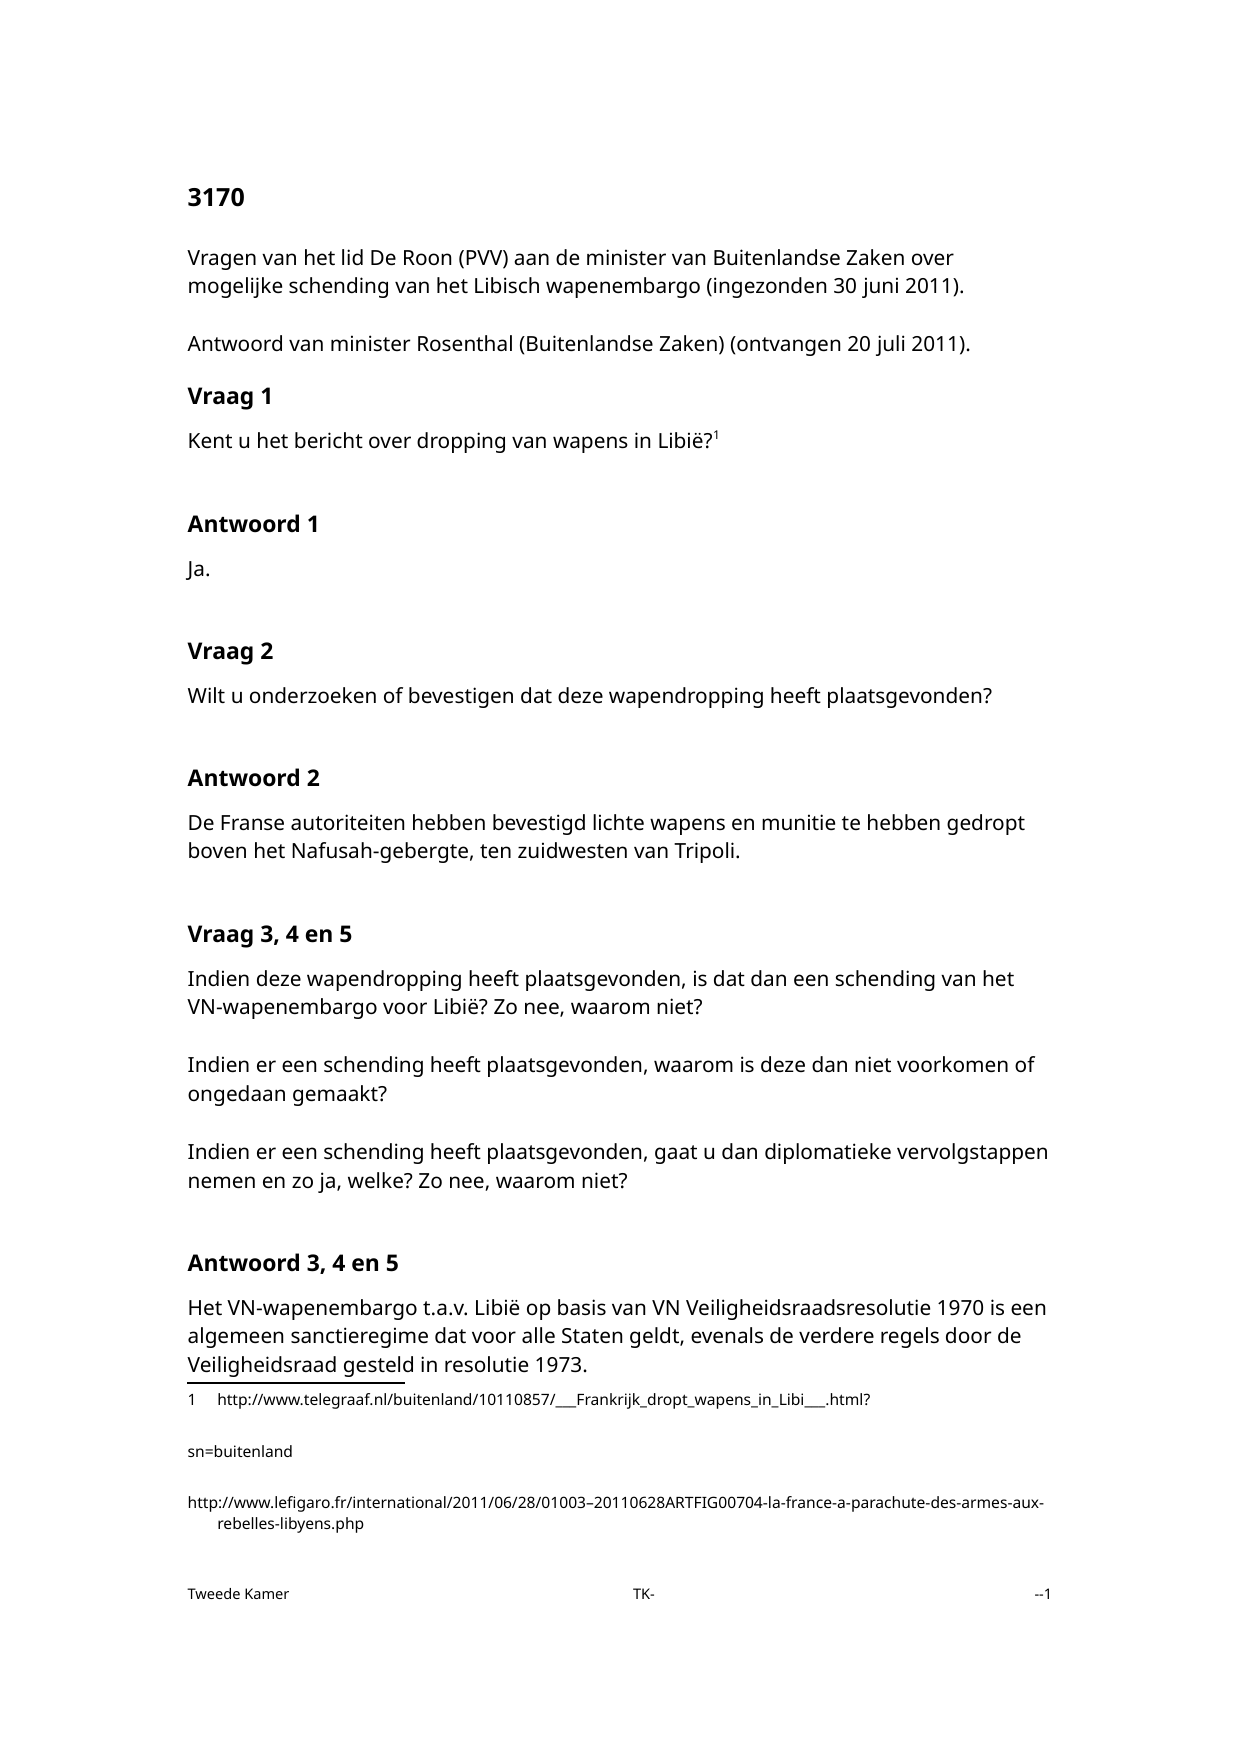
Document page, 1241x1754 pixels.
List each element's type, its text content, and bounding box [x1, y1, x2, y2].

text Antwoord van minister Rosenthal (Buitenlandse Zaken) (ontvangen 20 juli 2011). [187, 329, 1053, 358]
subtitle Vraag 1 [187, 380, 1053, 412]
text http://www.lefigaro.fr/international/2011/06/28/01003–20110628ARTFIG00704-la-france-a-parachute-des-armes-aux-rebelles-libyens.php [187, 1477, 1053, 1534]
subtitle Antwoord 3, 4 en 5 [187, 1247, 1053, 1278]
text Indien er een schending heeft plaatsgevonden, gaat u dan diplomatieke vervolgstappen nemen en zo ja, welke? Zo nee, waarom niet? [187, 1137, 1053, 1194]
text Vragen van het lid De Roon (PVV) aan de minister van Buitenlandse Zaken over mogelijke schending van het Libisch wapenembargo (ingezonden 30 juni 2011). [187, 243, 1053, 300]
subtitle Antwoord 1 [187, 507, 1053, 539]
text Wilt u onderzoeken of bevestigen dat deze wapendropping heeft plaatsgevonden? [187, 681, 1053, 709]
text http://www.telegraaf.nl/buitenland/10110857/___Frankrijk_dropt_wapens_in_Libi___.html? [187, 1332, 1053, 1389]
subtitle Antwoord 2 [187, 762, 1053, 793]
text 3170 [187, 179, 1053, 213]
subtitle Vraag 3, 4 en 5 [187, 917, 1053, 949]
text Indien deze wapendropping heeft plaatsgevonden, is dat dan een schending van het VN-wapenembargo voor Libië? Zo nee, waarom niet? [187, 964, 1053, 1021]
text Indien er een schending heeft plaatsgevonden, waarom is deze dan niet voorkomen of ongedaan gemaakt? [187, 1051, 1053, 1107]
text Het VN-wapenembargo t.a.v. Libië op basis van VN Veiligheidsraadsresolutie 1970 is een algemeen sanctieregime dat voor alle Staten geldt, evenals de verdere regels door de Veiligheidsraad gesteld in resolutie 1973. [187, 1293, 1053, 1322]
text sn=buitenland [187, 1419, 1053, 1447]
subtitle Vraag 2 [187, 635, 1053, 666]
text Ja. [187, 554, 1053, 582]
text Kent u het bericht over dropping van wapens in Libië? [187, 427, 1053, 455]
text De Franse autoriteiten hebben bevestigd lichte wapens en munitie te hebben gedropt boven het Nafusah-gebergte, ten zuidwesten van Tripoli. [187, 808, 1053, 865]
